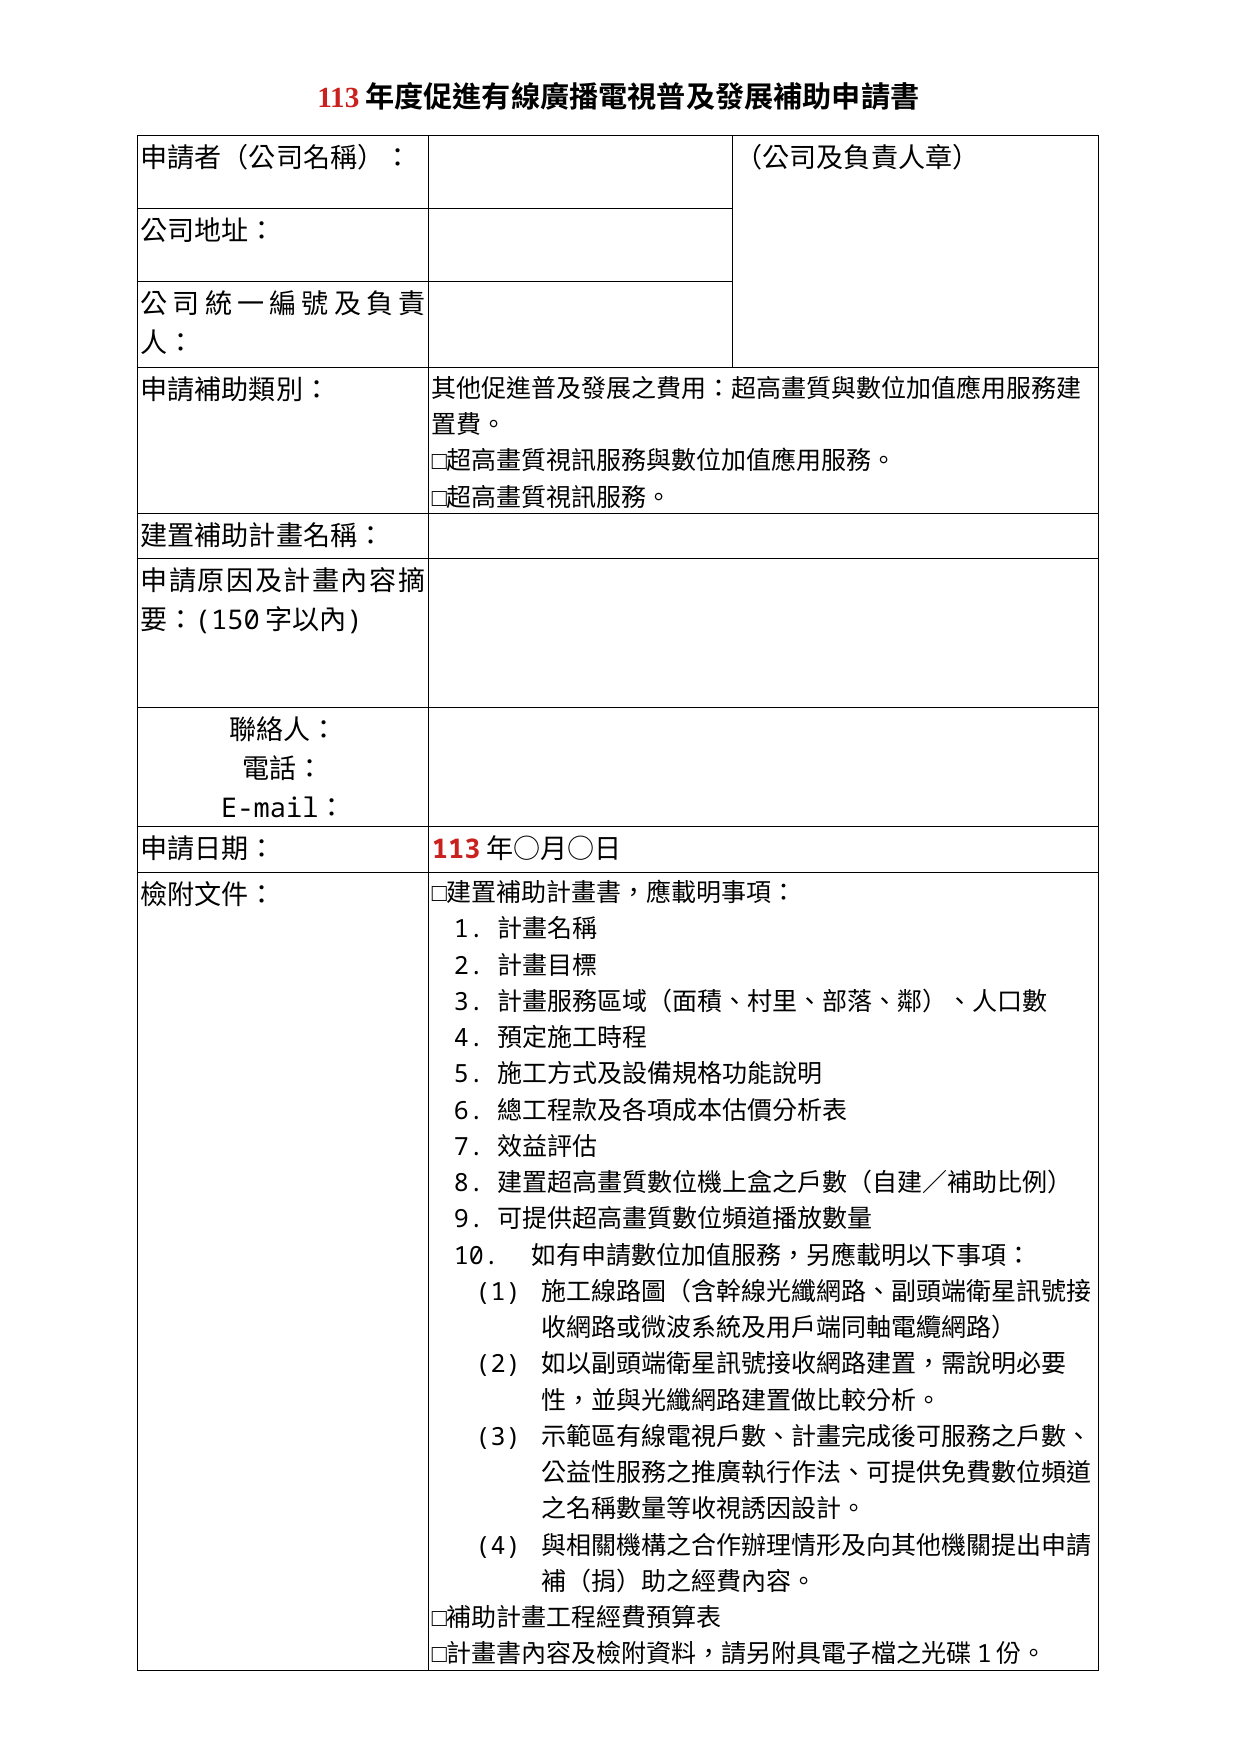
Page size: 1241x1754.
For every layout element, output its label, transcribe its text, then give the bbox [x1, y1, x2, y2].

table_cell 113年○月○日 [429, 827, 1098, 872]
table_cell [429, 747, 1098, 786]
table_cell [429, 209, 732, 281]
table_header [429, 136, 732, 208]
table_cell 其他促進普及發展之費用：超高畫質與數位加值應用服務建置費。 □超高畫質視訊服務與數位加值應用服務。 □超高畫質視訊服務。 [429, 368, 1098, 513]
table_header （公司及負責人章） [733, 136, 1098, 367]
table_cell [429, 786, 1098, 826]
table_cell 申請原因及計畫內容摘要：(150字以內) [138, 559, 428, 707]
table_cell [429, 282, 732, 367]
table_header 申請者（公司名稱）： [138, 136, 428, 208]
table_cell 申請日期： [138, 827, 428, 872]
table_cell [429, 708, 1098, 747]
table_cell 建置補助計畫名稱： [138, 514, 428, 558]
table_cell □建置補助計畫書，應載明事項： 計畫名稱 計畫目標 計畫服務區域（面積、村里、部落、鄰）、人口數 預定施工時程 施工方式及設備規格功能說明 總工程款及各項成本估價分析表 效益評估 建置超高畫質數位機上盒之戶數（自建∕補助比例） 可提供超高畫質數位頻道播放數量 如有申請數位加值服務，另應載明以下事項： 施工線路圖（含幹線光纖網路、副頭端衛星訊號接收網路或微波系統及用戶端同軸電纜網路） 如以副頭端衛星訊號接收網路建置，需說明必要性，並與光纖網路建置做比較分析。 示範區有線電視戶數、計畫完成後可服務之戶數、公益性服務之推廣執行作法、可提供免費數位頻道之名稱數量等收視誘因設計。 與相關機構之合作辦理情形及向其他機關提出申請補（捐）助之經費內容。 □補助計畫工程經費預算表 □計畫書內容及檢附資料，請另附具電子檔之光碟1份。 □本會指定之文件（資通安全合格證明，以及提供建置範圍沿線收視戶優惠方案） □公職人員利益衝突迴避法第14條第2項公職人員及關係人身分關係揭露表。（負責人非屬公職人員或關係人者，免填此表） [429, 873, 1098, 1670]
table_cell [429, 559, 1098, 707]
table_cell 聯絡人： [138, 708, 428, 747]
table_cell 公司統一編號及負責人： [138, 282, 428, 367]
table_cell 檢附文件： [138, 873, 428, 1670]
table_cell E-mail： [138, 786, 428, 826]
text 113年度促進有線廣播電視普及發展補助申請書 [183, 74, 1053, 116]
table_cell [429, 514, 1098, 558]
table_cell 電話： [138, 747, 428, 786]
table_cell 公司地址： [138, 209, 428, 281]
table_cell 申請補助類別： [138, 368, 428, 513]
